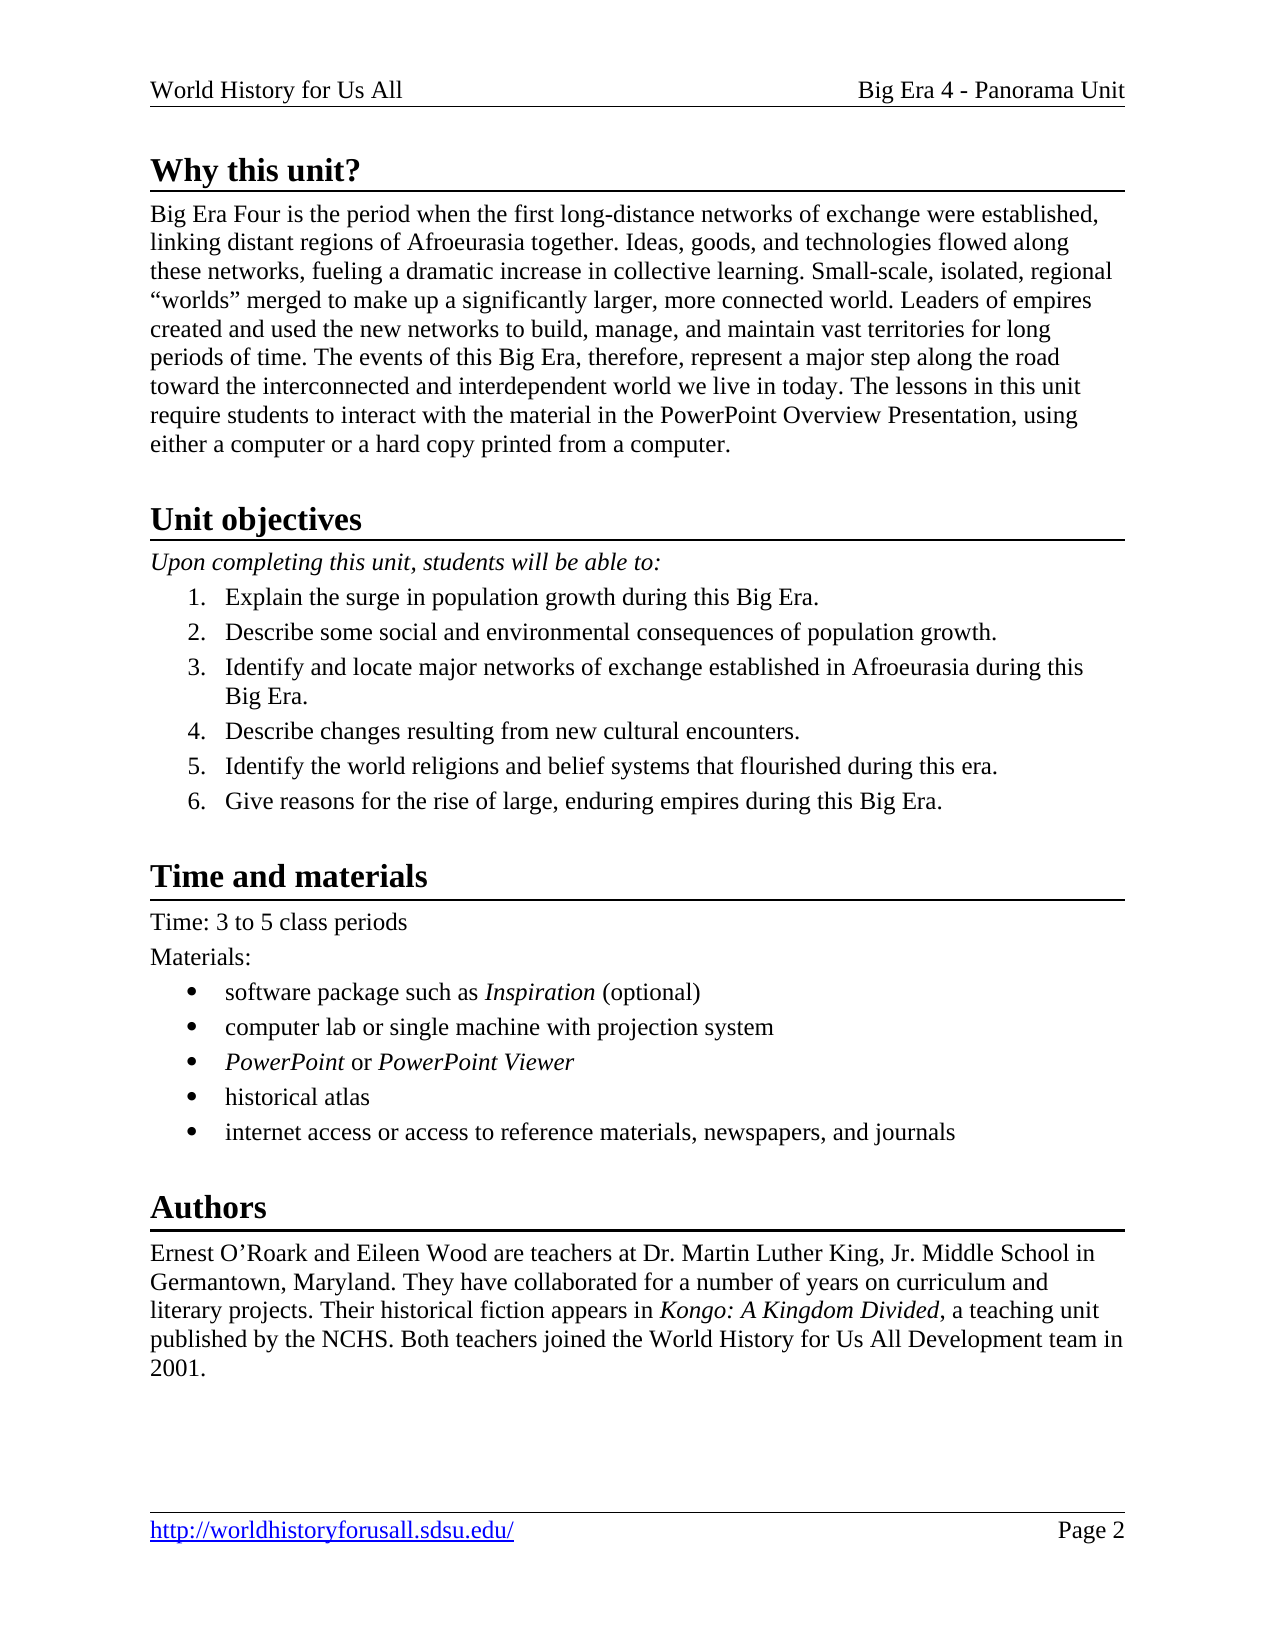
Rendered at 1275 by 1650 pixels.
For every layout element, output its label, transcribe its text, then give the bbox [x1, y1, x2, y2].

list Describe changes resulting from new cultural encounters. [187, 716, 1125, 745]
list Identify and locate major networks of exchange established in Afroeurasia during this Big Era. [187, 652, 1125, 710]
list Identify the world religions and belief systems that flourished during this era. [187, 751, 1125, 780]
list Explain the surge in population growth during this Big Era. [187, 582, 1125, 611]
list Describe some social and environmental consequences of population growth. [187, 617, 1125, 646]
list Give reasons for the rise of large, enduring empires during this Big Era. [187, 786, 1125, 815]
text Unit objectives [150, 499, 1125, 539]
text Upon completing this unit, students will be able to: [150, 547, 1125, 576]
list internet access or access to reference materials, newspapers, and journals [187, 1117, 1125, 1146]
list computer lab or single machine with projection system [187, 1012, 1125, 1041]
text Ernest O’Roark and Eileen Wood are teachers at Dr. Martin Luther King, Jr. Middle School in Germantown, Maryland. They have collaborated for a number of years on curriculum and literary projects. Their historical fiction appears in Kongo: A Kingdom Divided, a teaching unit published by the NCHS. Both teachers joined the World History for Us All Development team in 2001. [150, 1238, 1125, 1382]
text Materials: [150, 942, 1125, 971]
text Time and materials [150, 856, 1125, 899]
text Time: 3 to 5 class periods [150, 907, 1125, 936]
list PowerPoint or PowerPoint Viewer [187, 1047, 1125, 1076]
text Big Era Four is the period when the first long-distance networks of exchange were established, linking distant regions of Afroeurasia together. Ideas, goods, and technologies flowed along these networks, fueling a dramatic increase in collective learning. Small-scale, isolated, regional “worlds” merged to make up a significantly larger, more connected world. Leaders of empires created and used the new networks to build, manage, and maintain vast territories for long periods of time. The events of this Big Era, therefore, represent a major step along the road toward the interconnected and interdependent world we live in today. The lessons in this unit require students to interact with the material in the PowerPoint Overview Presentation, using either a computer or a hard copy printed from a computer. [150, 199, 1125, 457]
text Authors [150, 1187, 1125, 1229]
list software package such as Inspiration (optional) [187, 977, 1125, 1006]
text Why this unit? [150, 150, 1125, 190]
list historical atlas [187, 1082, 1125, 1111]
